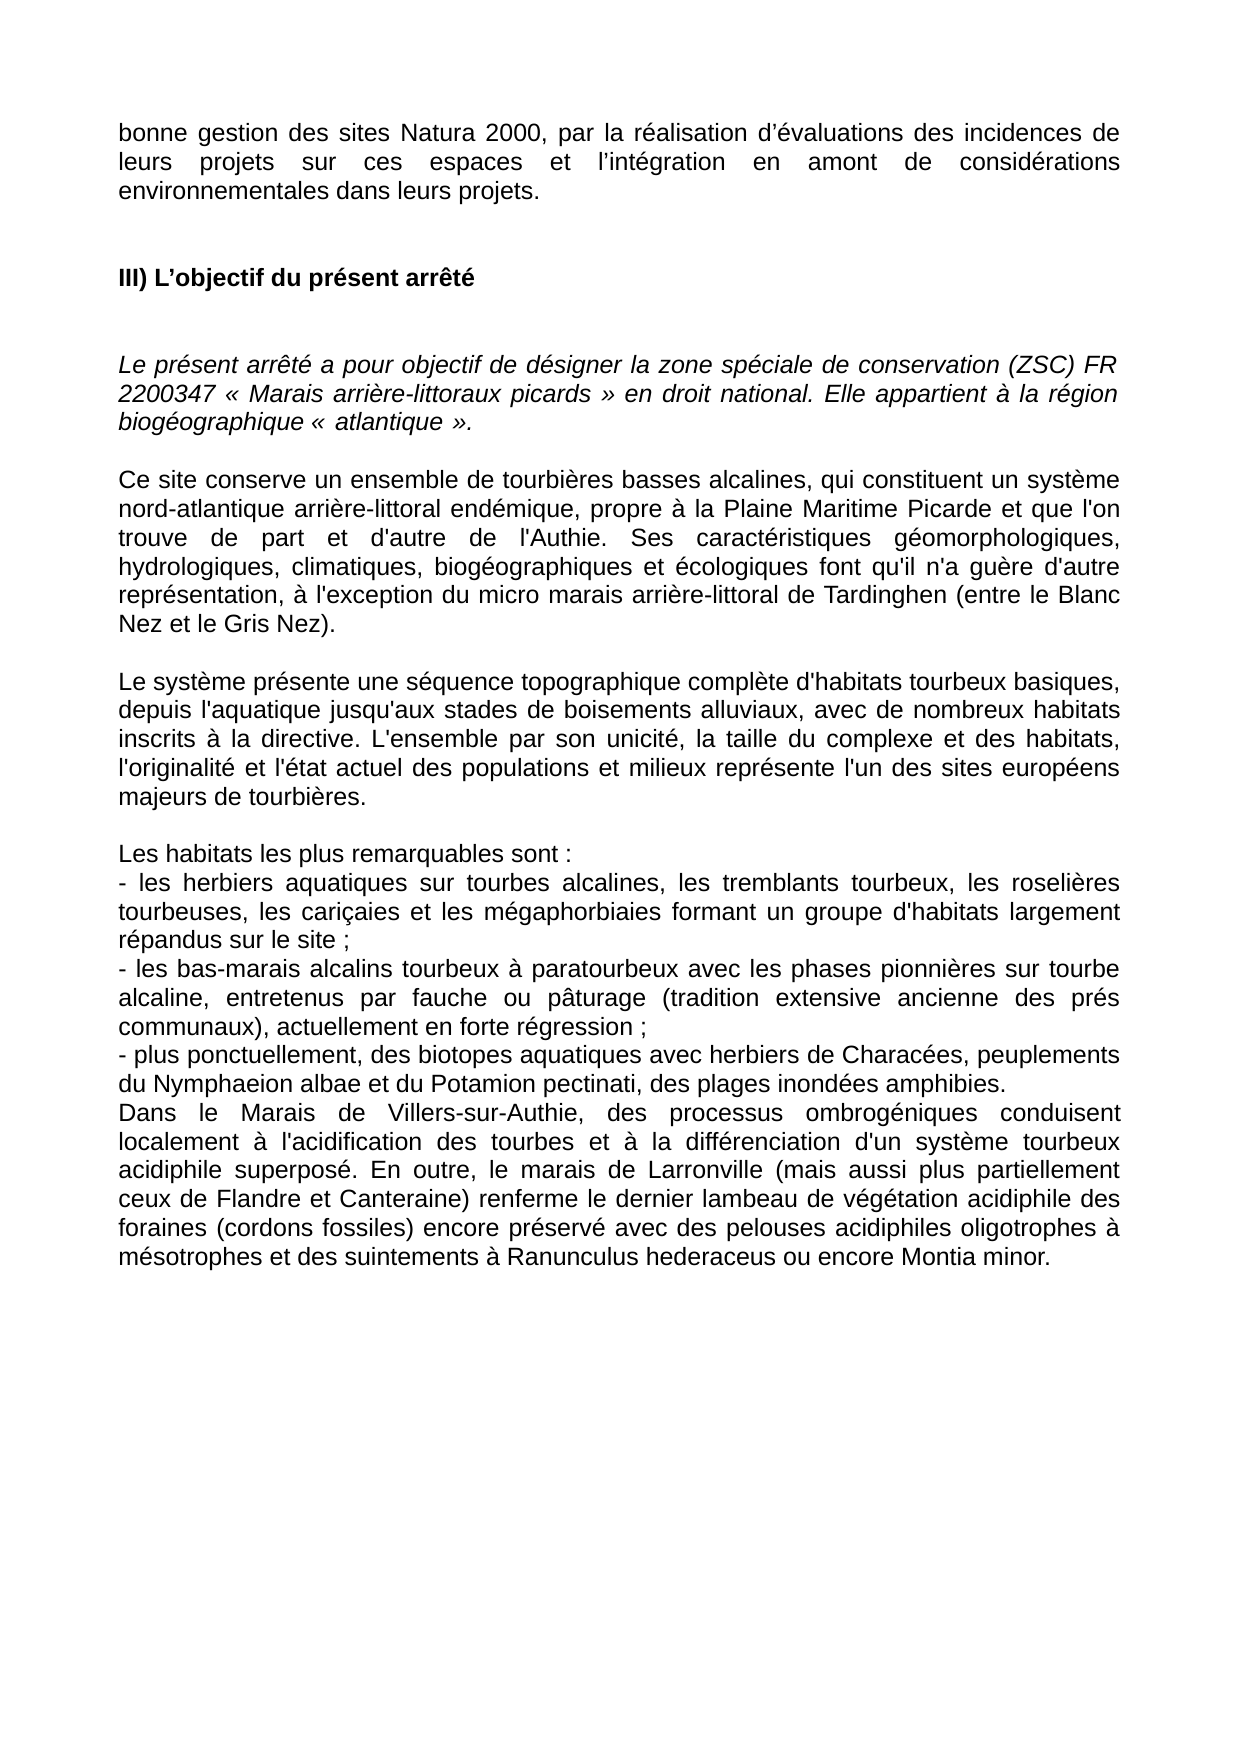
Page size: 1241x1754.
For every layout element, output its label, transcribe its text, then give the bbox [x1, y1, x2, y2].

text III) L’objectif du présent arrêté [118, 263, 1122, 291]
text - plus ponctuellement, des biotopes aquatiques avec herbiers de Characées, peuplements du Nymphaeion albae et du Potamion pectinati, des plages inondées amphibies. [118, 1040, 1122, 1098]
text bonne gestion des sites Natura 2000, par la réalisation d’évaluations des incidences de leurs projets sur ces espaces et l’intégration en amont de considérations environnementales dans leurs projets. [118, 118, 1122, 204]
text Les habitats les plus remarquables sont : [118, 839, 1122, 868]
text Le présent arrêté a pour objectif de désigner la zone spéciale de conservation (ZSC) FR 2200347 « Marais arrière-littoraux picards » en droit national. Elle appartient à la région biogéographique « atlantique ». [118, 350, 1122, 436]
text - les bas-marais alcalins tourbeux à paratourbeux avec les phases pionnières sur tourbe alcaline, entretenus par fauche ou pâturage (tradition extensive ancienne des prés communaux), actuellement en forte régression ; [118, 954, 1122, 1040]
text Ce site conserve un ensemble de tourbières basses alcalines, qui constituent un système nord-atlantique arrière-littoral endémique, propre à la Plaine Maritime Picarde et que l'on trouve de part et d'autre de l'Authie. Ses caractéristiques géomorphologiques, hydrologiques, climatiques, biogéographiques et écologiques font qu'il n'a guère d'autre représentation, à l'exception du micro marais arrière-littoral de Tardinghen (entre le Blanc Nez et le Gris Nez). [118, 465, 1122, 638]
text Dans le Marais de Villers-sur-Authie, des processus ombrogéniques conduisent localement à l'acidification des tourbes et à la différenciation d'un système tourbeux acidiphile superposé. En outre, le marais de Larronville (mais aussi plus partiellement ceux de Flandre et Canteraine) renferme le dernier lambeau de végétation acidiphile des foraines (cordons fossiles) encore préservé avec des pelouses acidiphiles oligotrophes à mésotrophes et des suintements à Ranunculus hederaceus ou encore Montia minor. [118, 1098, 1122, 1270]
text - les herbiers aquatiques sur tourbes alcalines, les tremblants tourbeux, les roselières tourbeuses, les cariçaies et les mégaphorbiaies formant un groupe d'habitats largement répandus sur le site ; [118, 868, 1122, 954]
text Le système présente une séquence topographique complète d'habitats tourbeux basiques, depuis l'aquatique jusqu'aux stades de boisements alluviaux, avec de nombreux habitats inscrits à la directive. L'ensemble par son unicité, la taille du complexe et des habitats, l'originalité et l'état actuel des populations et milieux représente l'un des sites européens majeurs de tourbières. [118, 666, 1122, 810]
